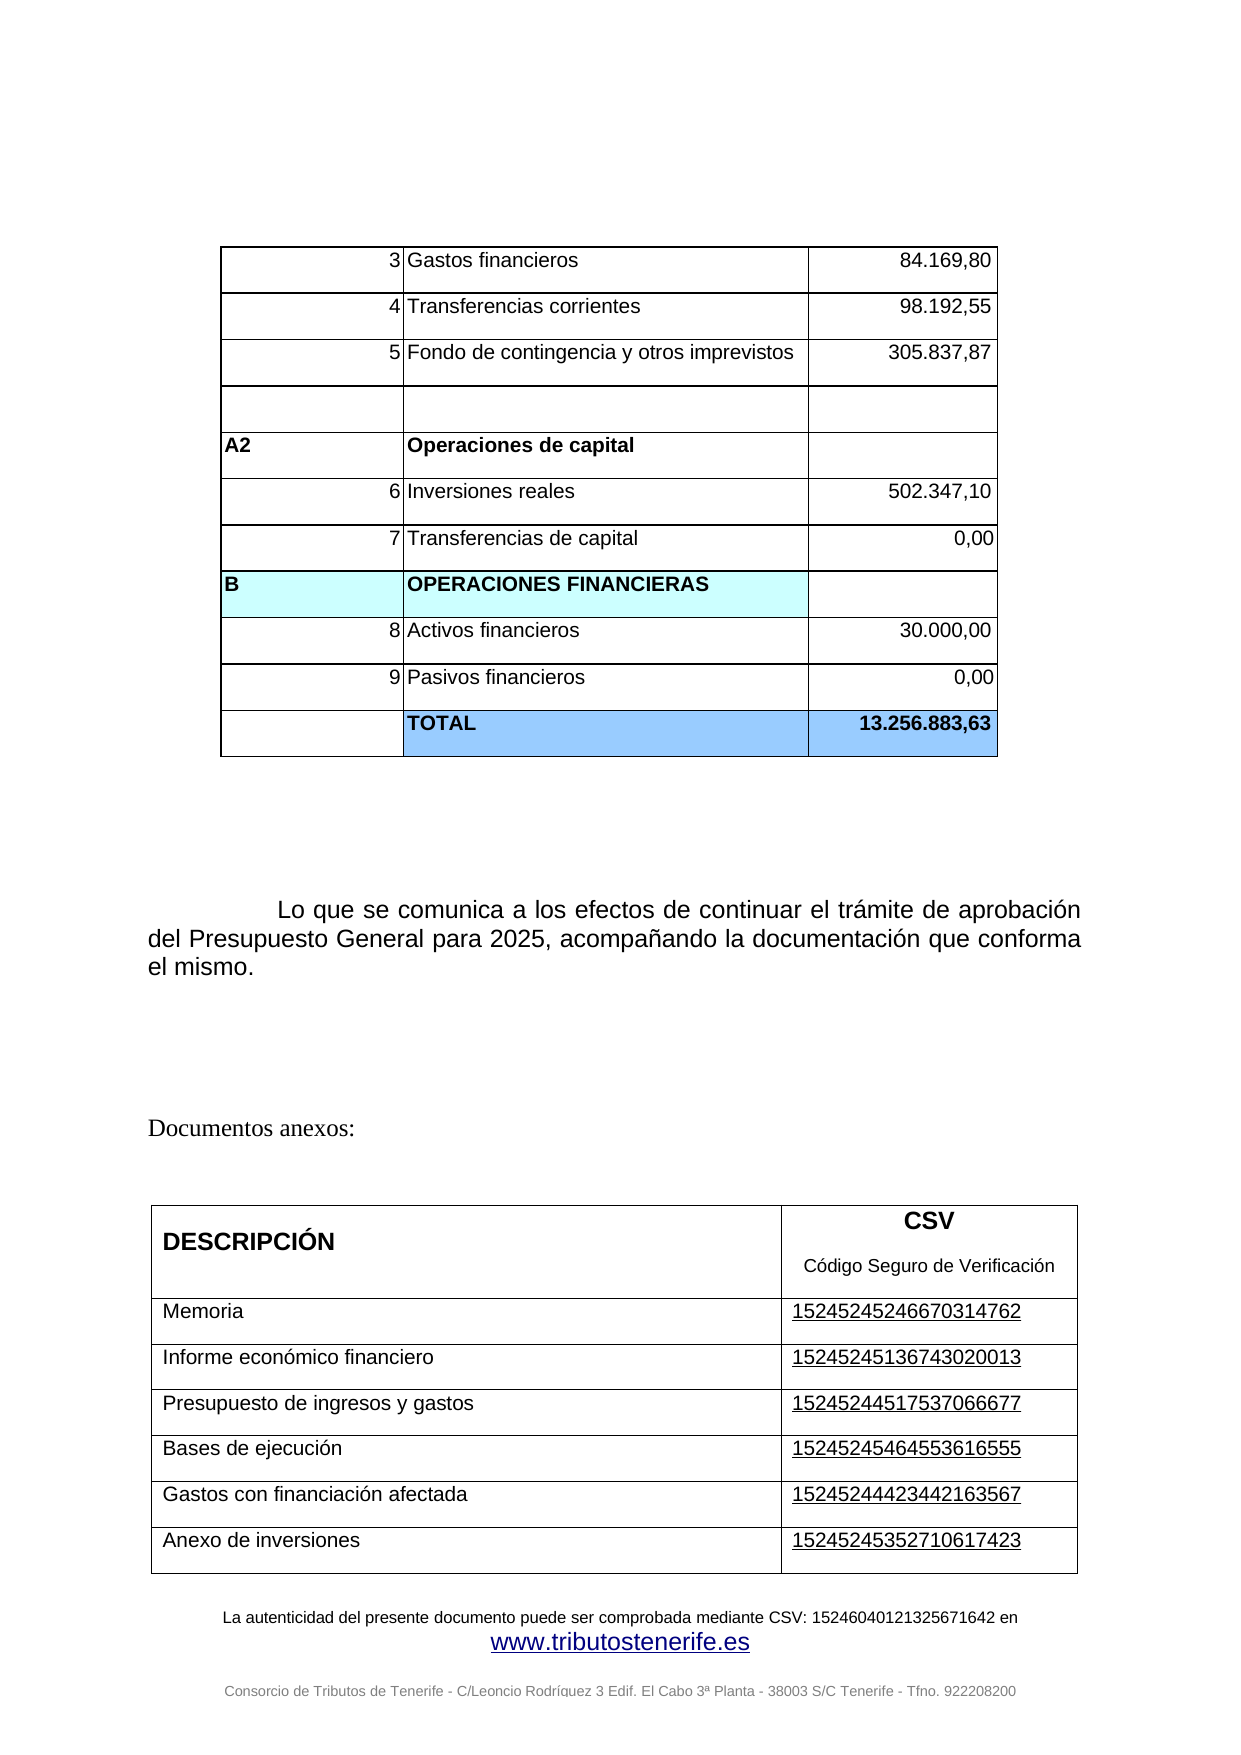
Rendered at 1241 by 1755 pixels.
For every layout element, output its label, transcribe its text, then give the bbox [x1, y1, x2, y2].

table_cell 0,00 [809, 665, 997, 709]
table_cell OPERACIONES FINANCIERAS [404, 572, 808, 617]
table_cell 15245245246670314762 [782, 1299, 1077, 1343]
table_cell Transferencias corrientes [404, 294, 808, 339]
table_cell 7 [222, 526, 403, 570]
table_cell 8 [222, 618, 403, 663]
table_cell 6 [222, 479, 403, 524]
table_cell Pasivos financieros [404, 665, 808, 709]
table_cell 4 [222, 294, 403, 339]
text Documentos anexos: [148, 1113, 1093, 1142]
text Lo que se comunica a los efectos de continuar el trámite de aprobación del Presupuesto General para 2025, acompañando la documentación que conforma el mismo. [148, 895, 1081, 981]
table_cell 15245244517537066677 [782, 1390, 1077, 1435]
table_cell 0,00 [809, 526, 997, 570]
table_header 84.169,80 [809, 248, 997, 292]
table_header 3 [222, 248, 403, 292]
table_cell Gastos con financiación afectada [152, 1482, 781, 1527]
table_cell [222, 711, 403, 756]
table_cell 502.347,10 [809, 479, 997, 524]
table_cell 15245244423442163567 [782, 1482, 1077, 1527]
table_cell 9 [222, 665, 403, 709]
table_cell [809, 433, 997, 478]
table_cell A2 [222, 433, 403, 478]
table_cell 13.256.883,63 [809, 711, 997, 756]
table_cell [809, 572, 997, 617]
table_cell Bases de ejecución [152, 1436, 781, 1481]
table_header CSV Código Seguro de Verificación [782, 1206, 1077, 1298]
table_header DESCRIPCIÓN [152, 1206, 781, 1298]
table_cell Presupuesto de ingresos y gastos [152, 1390, 781, 1435]
table_cell Transferencias de capital [404, 526, 808, 570]
table_cell [404, 387, 808, 431]
table_cell Inversiones reales [404, 479, 808, 524]
table_cell 15245245136743020013 [782, 1345, 1077, 1389]
table_cell Activos financieros [404, 618, 808, 663]
table_cell 5 [222, 340, 403, 385]
table_cell [222, 387, 403, 431]
table_cell 305.837,87 [809, 340, 997, 385]
table_cell Memoria [152, 1299, 781, 1343]
table_cell 15245245352710617423 [782, 1528, 1077, 1573]
table_cell Operaciones de capital [404, 433, 808, 478]
table_cell [809, 387, 997, 431]
table_cell 30.000,00 [809, 618, 997, 663]
table_header Gastos financieros [404, 248, 808, 292]
table_cell Informe económico financiero [152, 1345, 781, 1389]
table_cell 15245245464553616555 [782, 1436, 1077, 1481]
table_cell TOTAL [404, 711, 808, 756]
table_cell B [222, 572, 403, 617]
table_cell Fondo de contingencia y otros imprevistos [404, 340, 808, 385]
table_cell Anexo de inversiones [152, 1528, 781, 1573]
table_cell 98.192,55 [809, 294, 997, 339]
